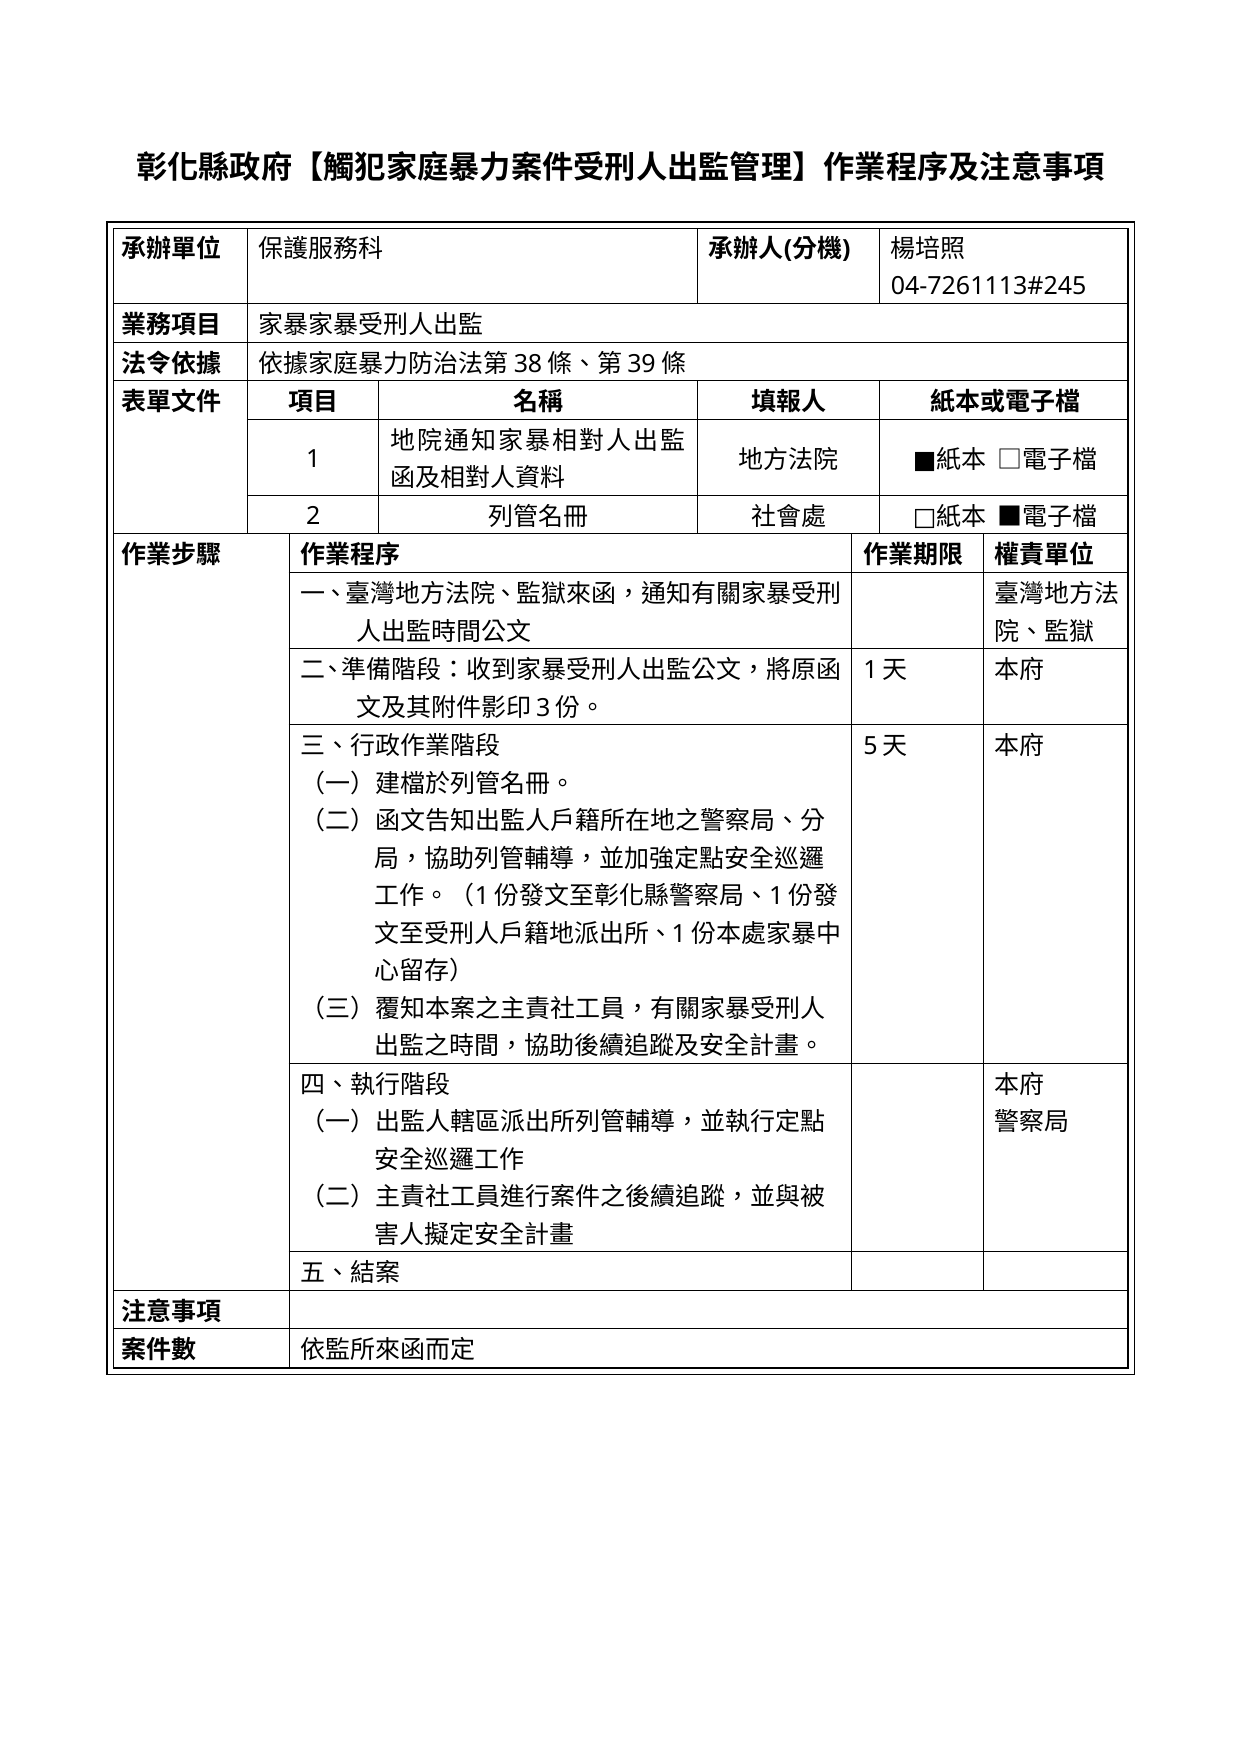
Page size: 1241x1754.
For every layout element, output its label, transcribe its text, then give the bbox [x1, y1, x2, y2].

table_cell [852, 1252, 983, 1289]
table_cell 五、結案 [290, 1252, 851, 1289]
table_cell 地院通知家暴相對人出監函及相對人資料 [379, 420, 697, 495]
table_cell 本府 [984, 725, 1127, 1062]
table_cell 5天 [852, 725, 983, 1062]
table_cell 二、準備階段：收到家暴受刑人出監公文，將原函文及其附件影印3份。 [290, 649, 851, 724]
table_header 保護服務科 [248, 229, 697, 303]
table_cell 填報人 [698, 381, 879, 419]
table_header 承辦人(分機) [698, 229, 879, 303]
table_cell 本府 警察局 [984, 1064, 1127, 1251]
table_header [247, 223, 697, 228]
table_cell [984, 1252, 1127, 1289]
table_cell 社會處 [698, 496, 879, 533]
table_cell 項目 [248, 381, 378, 419]
table_cell 作業期限 [852, 534, 983, 572]
table_header 楊培照 04-7261113#245 [879, 223, 1131, 303]
table_cell 1天 [852, 649, 983, 724]
table_cell [290, 1291, 1127, 1328]
table_cell 列管名冊 [379, 496, 697, 533]
table_cell 依監所來函而定 [290, 1329, 1127, 1367]
table_cell 2 [248, 496, 378, 533]
table_cell 紙本或電子檔 [880, 381, 1127, 419]
table_cell 臺灣地方法院、監獄 [984, 573, 1127, 648]
table_cell 1 [248, 420, 378, 495]
table_cell 案件數 [114, 1329, 289, 1367]
table_cell 法令依據 [114, 343, 247, 380]
table_cell [852, 1064, 983, 1251]
table_header [697, 223, 879, 228]
table_cell 作業步驟 [114, 534, 289, 1289]
table_cell □紙本 ■電子檔 [880, 496, 1127, 533]
table_header 承辦單位 [110, 223, 247, 303]
table_cell 家暴家暴受刑人出監 [248, 304, 1127, 342]
text 彰化縣政府【觸犯家庭暴力案件受刑人出監管理】作業程序及注意事項 [118, 127, 1122, 202]
table_cell 作業程序 [290, 534, 851, 572]
table_cell 業務項目 [114, 304, 247, 342]
table_cell ■紙本 □電子檔 [880, 420, 1127, 495]
table_cell 一、臺灣地方法院、監獄來函，通知有關家暴受刑人出監時間公文 [290, 573, 851, 648]
table_cell 注意事項 [114, 1291, 289, 1328]
table_cell 三、行政作業階段 （一）建檔於列管名冊。 （二）函文告知出監人戶籍所在地之警察局、分局，協助列管輔導，並加強定點安全巡邏工作。（1份發文至彰化縣警察局、1份發文至受刑人戶籍地派出所、1份本處家暴中心留存） （三）覆知本案之主責社工員，有關家暴受刑人出監之時間，協助後續追蹤及安全計畫。 [290, 725, 851, 1062]
table_cell 依據家庭暴力防治法第38條、第39條 [248, 343, 1127, 380]
table_cell 本府 [984, 649, 1127, 724]
table_cell 權責單位 [984, 534, 1127, 572]
table_cell 名稱 [379, 381, 697, 419]
table_cell 四、執行階段 （一）出監人轄區派出所列管輔導，並執行定點安全巡邏工作 （二）主責社工員進行案件之後續追蹤，並與被害人擬定安全計畫 [290, 1064, 851, 1251]
table_cell [852, 573, 983, 648]
table_cell 表單文件 [114, 381, 247, 533]
table_cell 地方法院 [698, 420, 879, 495]
